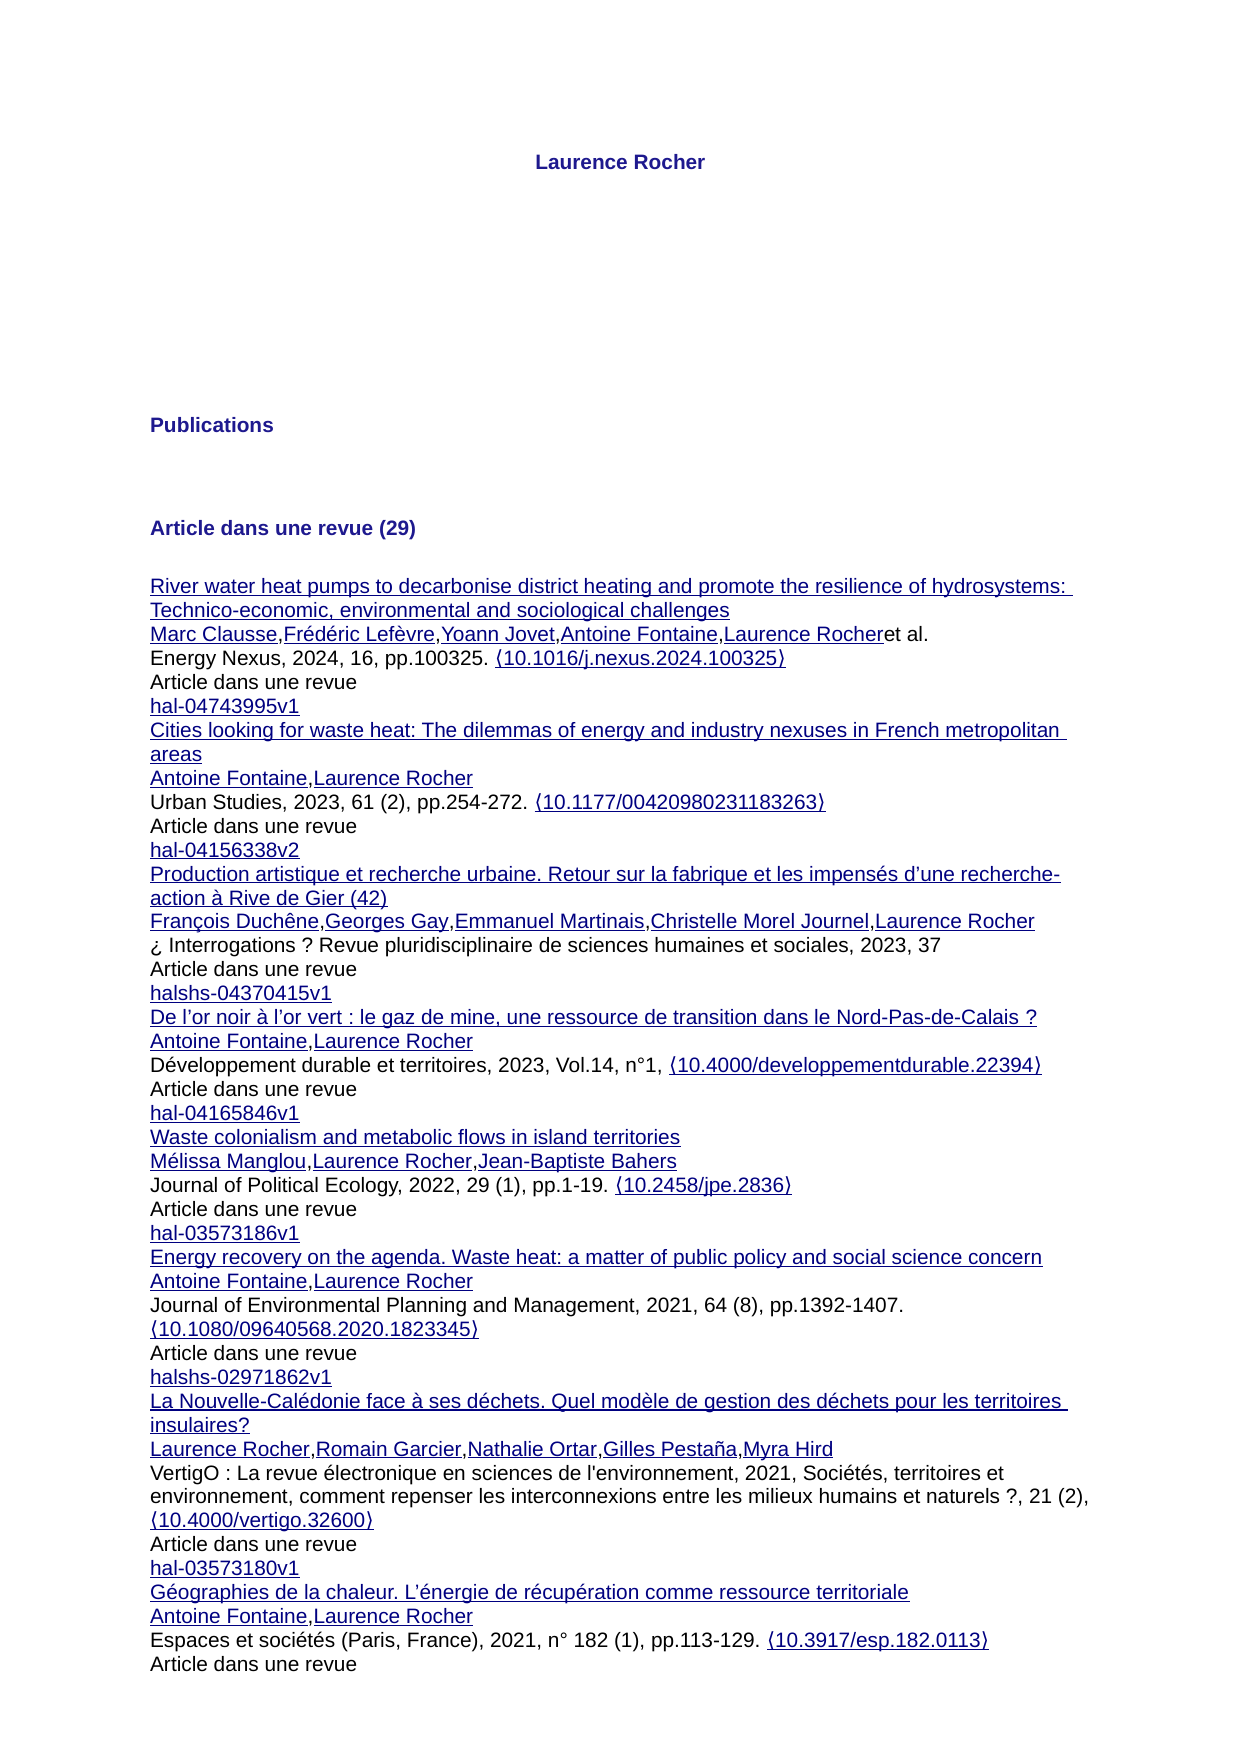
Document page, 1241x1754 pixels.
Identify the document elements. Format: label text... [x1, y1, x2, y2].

table_cell Géographies de la chaleur. L’énergie de récupération comme ressource territoriale Antoine Fontaine,Laurence Rocher Espaces et sociétés (Paris, France), 2021, n° 182 (1), pp.113-129. ⟨10.3917/esp.182.0113⟩ Article dans une revue [150, 1580, 1090, 1676]
table_cell Production artistique et recherche urbaine. Retour sur la fabrique et les impensés d’une recherche-action à Rive de Gier (42) François Duchêne,Georges Gay,Emmanuel Martinais,Christelle Morel Journel,Laurence Rocher ¿ Interrogations ? Revue pluridisciplinaire de sciences humaines et sociales, 2023, 37 Article dans une revue halshs-04370415v1 [150, 861, 1090, 1005]
table_cell Energy recovery on the agenda. Waste heat: a matter of public policy and social science concern Antoine Fontaine,Laurence Rocher Journal of Environmental Planning and Management, 2021, 64 (8), pp.1392-1407. ⟨10.1080/09640568.2020.1823345⟩ Article dans une revue halshs-02971862v1 [150, 1245, 1090, 1388]
table_cell Waste colonialism and metabolic flows in island territories Mélissa Manglou,Laurence Rocher,Jean-Baptiste Bahers Journal of Political Ecology, 2022, 29 (1), pp.1-19. ⟨10.2458/jpe.2836⟩ Article dans une revue hal-03573186v1 [150, 1125, 1090, 1245]
table_cell Cities looking for waste heat: The dilemmas of energy and industry nexuses in French metropolitan areas Antoine Fontaine,Laurence Rocher Urban Studies, 2023, 61 (2), pp.254-272. ⟨10.1177/00420980231183263⟩ Article dans une revue hal-04156338v2 [150, 718, 1090, 861]
table_cell De l’or noir à l’or vert : le gaz de mine, une ressource de transition dans le Nord-Pas-de-Calais ? Antoine Fontaine,Laurence Rocher Développement durable et territoires, 2023, Vol.14, n°1, ⟨10.4000/developpementdurable.22394⟩ Article dans une revue hal-04165846v1 [150, 1005, 1090, 1125]
table_header River water heat pumps to decarbonise district heating and promote the resilience of hydrosystems: Technico-economic, environmental and sociological challenges Marc Clausse,Frédéric Lefèvre,Yoann Jovet,Antoine Fontaine,Laurence Rocheret al. Energy Nexus, 2024, 16, pp.100325. ⟨10.1016/j.nexus.2024.100325⟩ Article dans une revue hal-04743995v1 [150, 574, 1090, 718]
subtitle Article dans une revue (29) [150, 516, 1090, 539]
subtitle Laurence Rocher [150, 150, 1090, 174]
table_cell La Nouvelle-Calédonie face à ses déchets. Quel modèle de gestion des déchets pour les territoires insulaires? Laurence Rocher,Romain Garcier,Nathalie Ortar,Gilles Pestaña,Myra Hird VertigO : La revue électronique en sciences de l'environnement, 2021, Sociétés, territoires et environnement, comment repenser les interconnexions entre les milieux humains et naturels ?, 21 (2), ⟨10.4000/vertigo.32600⟩ Article dans une revue hal-03573180v1 [150, 1389, 1090, 1580]
subtitle Publications [150, 412, 1090, 436]
